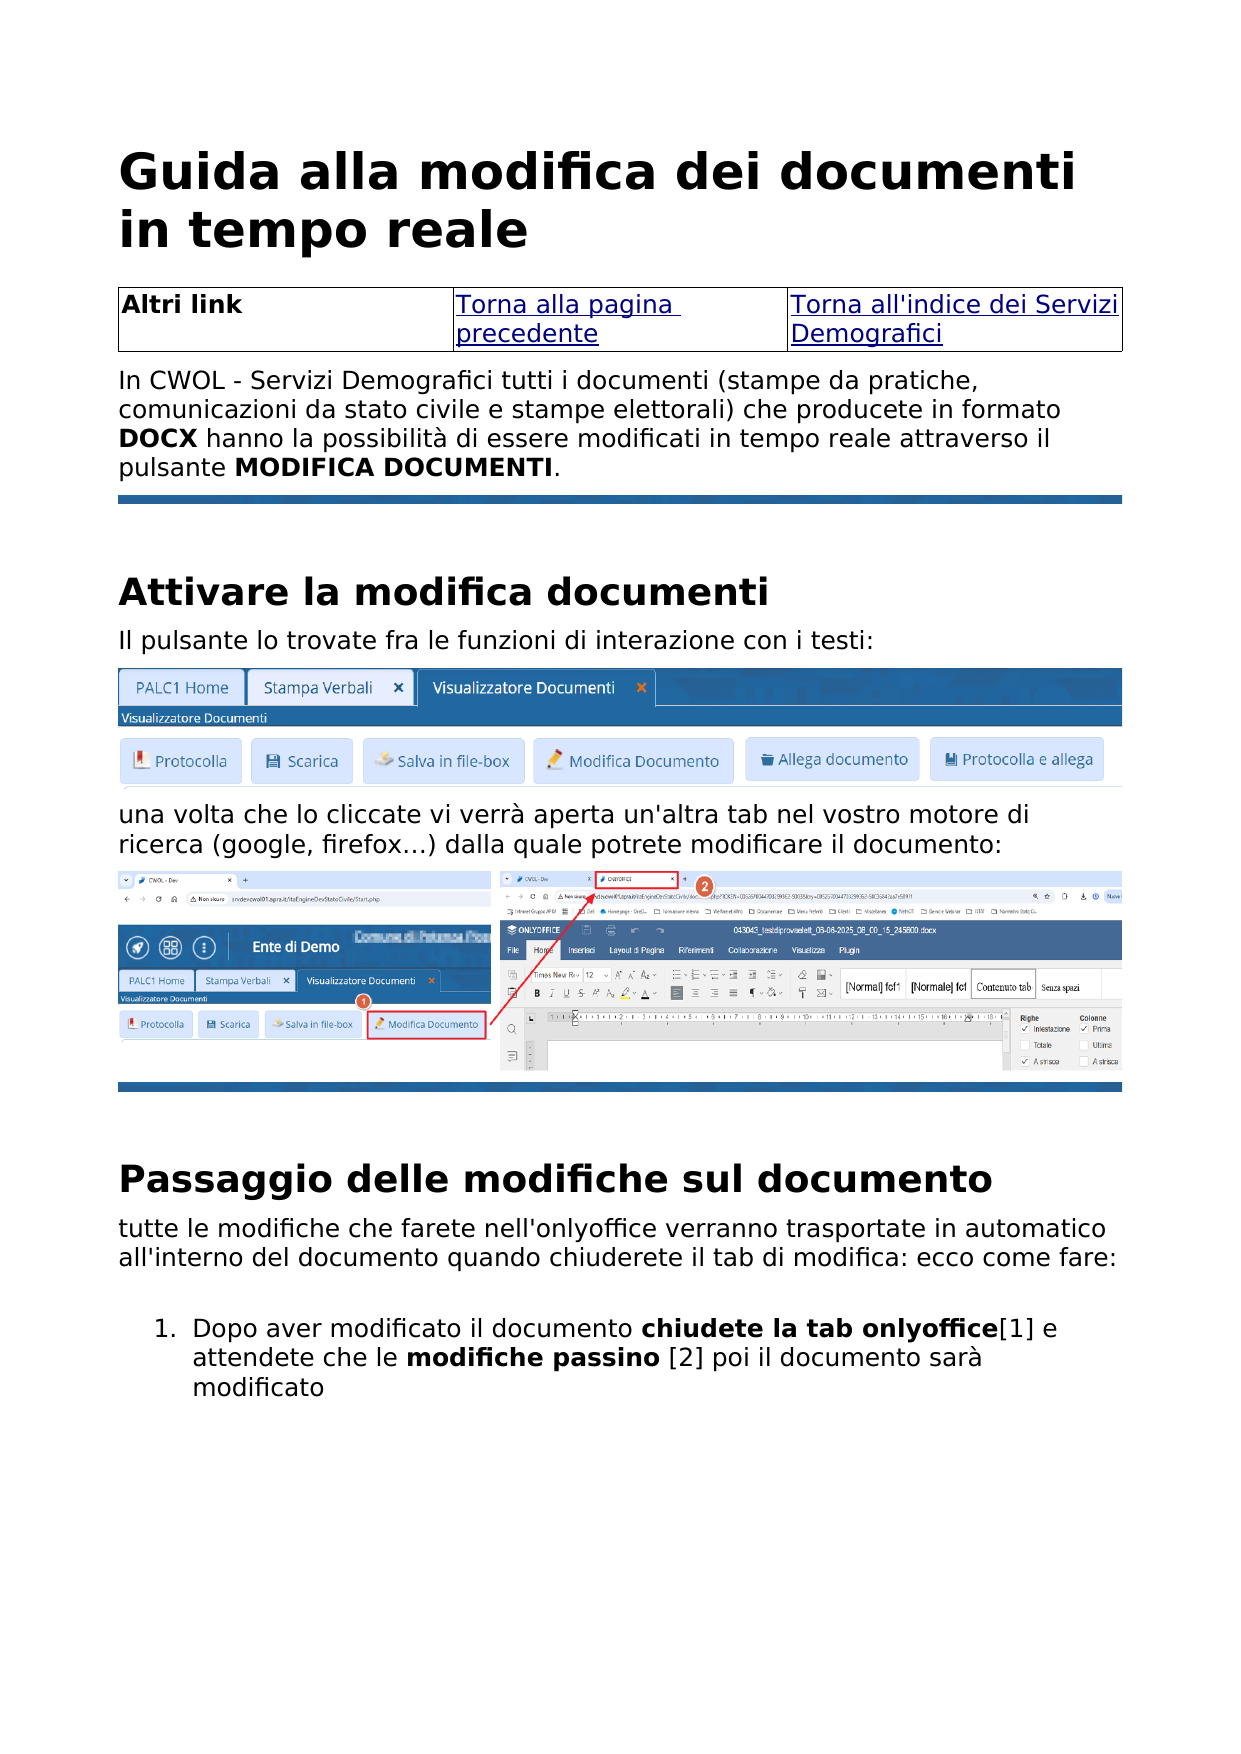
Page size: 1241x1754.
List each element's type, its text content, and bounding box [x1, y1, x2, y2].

picture [118, 1082, 1123, 1092]
table_header Torna all'indice dei Servizi Demografici [788, 288, 1122, 351]
subtitle Passaggio delle modifiche sul documento [118, 1158, 1122, 1202]
subtitle Attivare la modifica documenti [118, 570, 1122, 614]
picture [118, 871, 1123, 1071]
text Il pulsante lo trovate fra le funzioni di interazione con i testi: [118, 626, 1122, 656]
text In CWOL - Servizi Demografici tutti i documenti (stampe da pratiche, comunicazioni da stato civile e stampe elettorali) che producete in formato DOCX hanno la possibilità di essere modificati in tempo reale attraverso il pulsante MODIFICA DOCUMENTI. [118, 366, 1122, 483]
picture [118, 668, 1123, 789]
subtitle Guida alla modifica dei documenti in tempo reale [118, 143, 1122, 259]
list Dopo aver modificato il documento chiudete la tab onlyoffice[1] e attendete che le modifiche passino [2] poi il documento sarà modificato [177, 1314, 1122, 1402]
table_header Altri link [119, 288, 453, 351]
text una volta che lo cliccate vi verrà aperta un'altra tab nel vostro motore di ricerca (google, firefox…) dalla quale potrete modificare il documento: [118, 801, 1122, 859]
table_header Torna alla pagina precedente [454, 288, 787, 351]
picture [118, 495, 1123, 504]
text tutte le modifiche che farete nell'onlyoffice verranno trasportate in automatico all'interno del documento quando chiuderete il tab di modifica: ecco come fare: [118, 1214, 1122, 1272]
